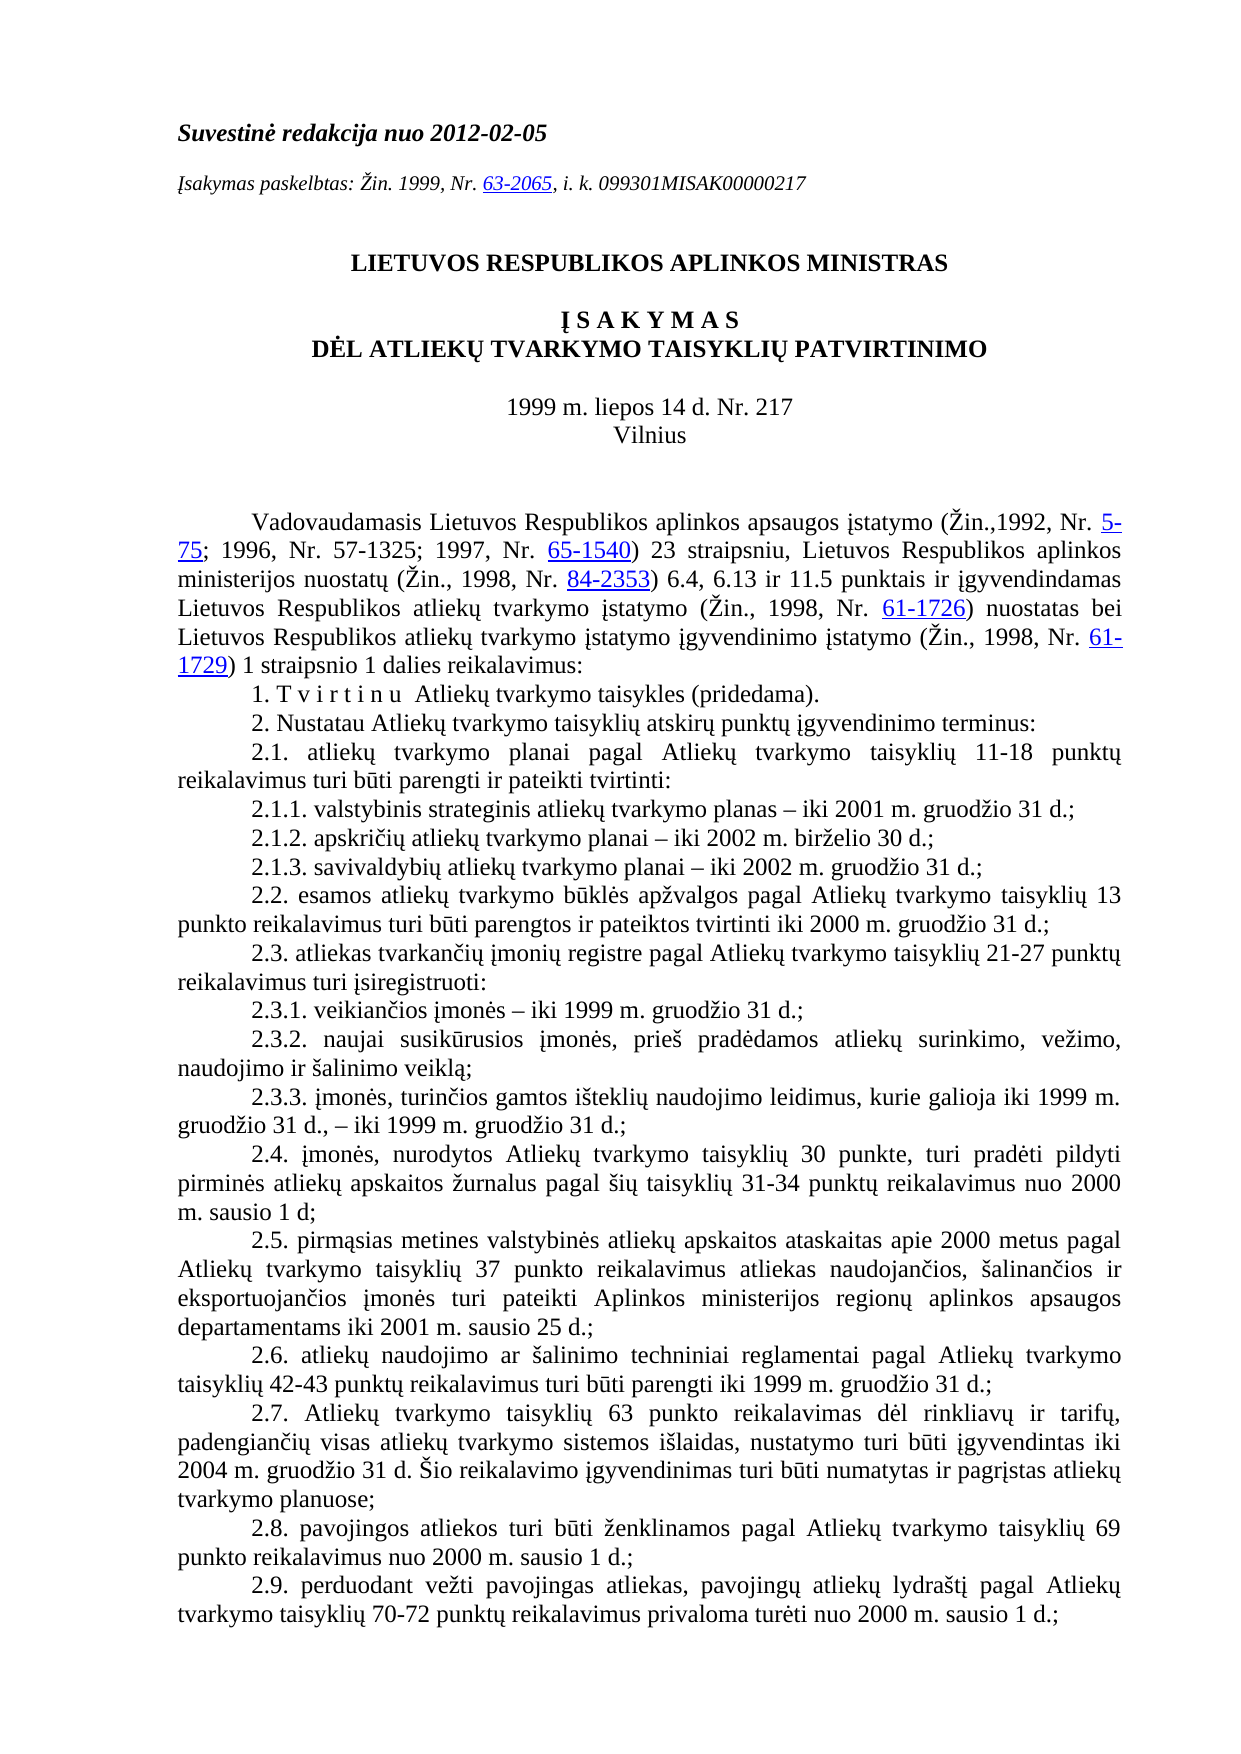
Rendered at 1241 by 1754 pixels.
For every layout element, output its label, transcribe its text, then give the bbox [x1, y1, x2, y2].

text 2. Nustatau Atliekų tvarkymo taisyklių atskirų punktų įgyvendinimo terminus: [177, 708, 1122, 737]
text 2.4. įmonės, nurodytos Atliekų tvarkymo taisyklių 30 punkte, turi pradėti pildyti pirminės atliekų apskaitos žurnalus pagal šių taisyklių 31-34 punktų reikalavimus nuo 2000 m. sausio 1 d; [177, 1139, 1122, 1225]
text DĖL ATLIEKŲ TVARKYMO TAISYKLIŲ PATVIRTINIMO [177, 334, 1122, 363]
text 2.7. Atliekų tvarkymo taisyklių 63 punkto reikalavimas dėl rinkliavų ir tarifų, padengiančių visas atliekų tvarkymo sistemos išlaidas, nustatymo turi būti įgyvendintas iki 2004 m. gruodžio 31 d. Šio reikalavimo įgyvendinimas turi būti numatytas ir pagrįstas atliekų tvarkymo planuose; [177, 1398, 1122, 1513]
text 2.3.3. įmonės, turinčios gamtos išteklių naudojimo leidimus, kurie galioja iki 1999 m. gruodžio 31 d., – iki 1999 m. gruodžio 31 d.; [177, 1082, 1122, 1139]
text Vadovaudamasis Lietuvos Respublikos aplinkos apsaugos įstatymo (Žin.,1992, Nr. 5-75; 1996, Nr. 57-1325; 1997, Nr. 65-1540) 23 straipsniu, Lietuvos Respublikos aplinkos ministerijos nuostatų (Žin., 1998, Nr. 84-2353) 6.4, 6.13 ir 11.5 punktais ir įgyvendindamas Lietuvos Respublikos atliekų tvarkymo įstatymo (Žin., 1998, Nr. 61-1726) nuostatas bei Lietuvos Respublikos atliekų tvarkymo įstatymo įgyvendinimo įstatymo (Žin., 1998, Nr. 61-1729) 1 straipsnio 1 dalies reikalavimus: [177, 507, 1122, 679]
text 1999 m. liepos 14 d. Nr. 217 [177, 392, 1122, 420]
text 2.3.1. veikiančios įmonės – iki 1999 m. gruodžio 31 d.; [177, 995, 1122, 1024]
text Suvestinė redakcija nuo 2012-02-05 [177, 118, 1122, 147]
text 2.2. esamos atliekų tvarkymo būklės apžvalgos pagal Atliekų tvarkymo taisyklių 13 punkto reikalavimus turi būti parengtos ir pateiktos tvirtinti iki 2000 m. gruodžio 31 d.; [177, 880, 1122, 938]
text Įsakymas paskelbtas: Žin. 1999, Nr. 63-2065, i. k. 099301MISAK00000217 [177, 171, 1122, 195]
text 1. Tvirtinu Atliekų tvarkymo taisykles (pridedama). [177, 679, 1122, 708]
text 2.5. pirmąsias metines valstybinės atliekų apskaitos ataskaitas apie 2000 metus pagal Atliekų tvarkymo taisyklių 37 punkto reikalavimus atliekas naudojančios, šalinančios ir eksportuojančios įmonės turi pateikti Aplinkos ministerijos regionų aplinkos apsaugos departamentams iki 2001 m. sausio 25 d.; [177, 1225, 1122, 1340]
text Vilnius [177, 420, 1122, 449]
text 2.3. atliekas tvarkančių įmonių registre pagal Atliekų tvarkymo taisyklių 21-27 punktų reikalavimus turi įsiregistruoti: [177, 938, 1122, 995]
text 2.1. atliekų tvarkymo planai pagal Atliekų tvarkymo taisyklių 11-18 punktų reikalavimus turi būti parengti ir pateikti tvirtinti: [177, 737, 1122, 794]
text 2.3.2. naujai susikūrusios įmonės, prieš pradėdamos atliekų surinkimo, vežimo, naudojimo ir šalinimo veiklą; [177, 1024, 1122, 1082]
text 2.1.2. apskričių atliekų tvarkymo planai – iki 2002 m. birželio 30 d.; [177, 823, 1122, 852]
text 2.1.1. valstybinis strateginis atliekų tvarkymo planas – iki 2001 m. gruodžio 31 d.; [177, 794, 1122, 823]
text 2.9. perduodant vežti pavojingas atliekas, pavojingų atliekų lydraštį pagal Atliekų tvarkymo taisyklių 70-72 punktų reikalavimus privaloma turėti nuo 2000 m. sausio 1 d.; [177, 1570, 1122, 1628]
text 2.1.3. savivaldybių atliekų tvarkymo planai – iki 2002 m. gruodžio 31 d.; [177, 852, 1122, 880]
text 2.6. atliekų naudojimo ar šalinimo techniniai reglamentai pagal Atliekų tvarkymo taisyklių 42-43 punktų reikalavimus turi būti parengti iki 1999 m. gruodžio 31 d.; [177, 1340, 1122, 1398]
text Į S A K Y M A S [177, 305, 1122, 334]
text LIETUVOS RESPUBLIKOS APLINKOS MINISTRAS [177, 248, 1122, 277]
text 2.8. pavojingos atliekos turi būti ženklinamos pagal Atliekų tvarkymo taisyklių 69 punkto reikalavimus nuo 2000 m. sausio 1 d.; [177, 1513, 1122, 1570]
